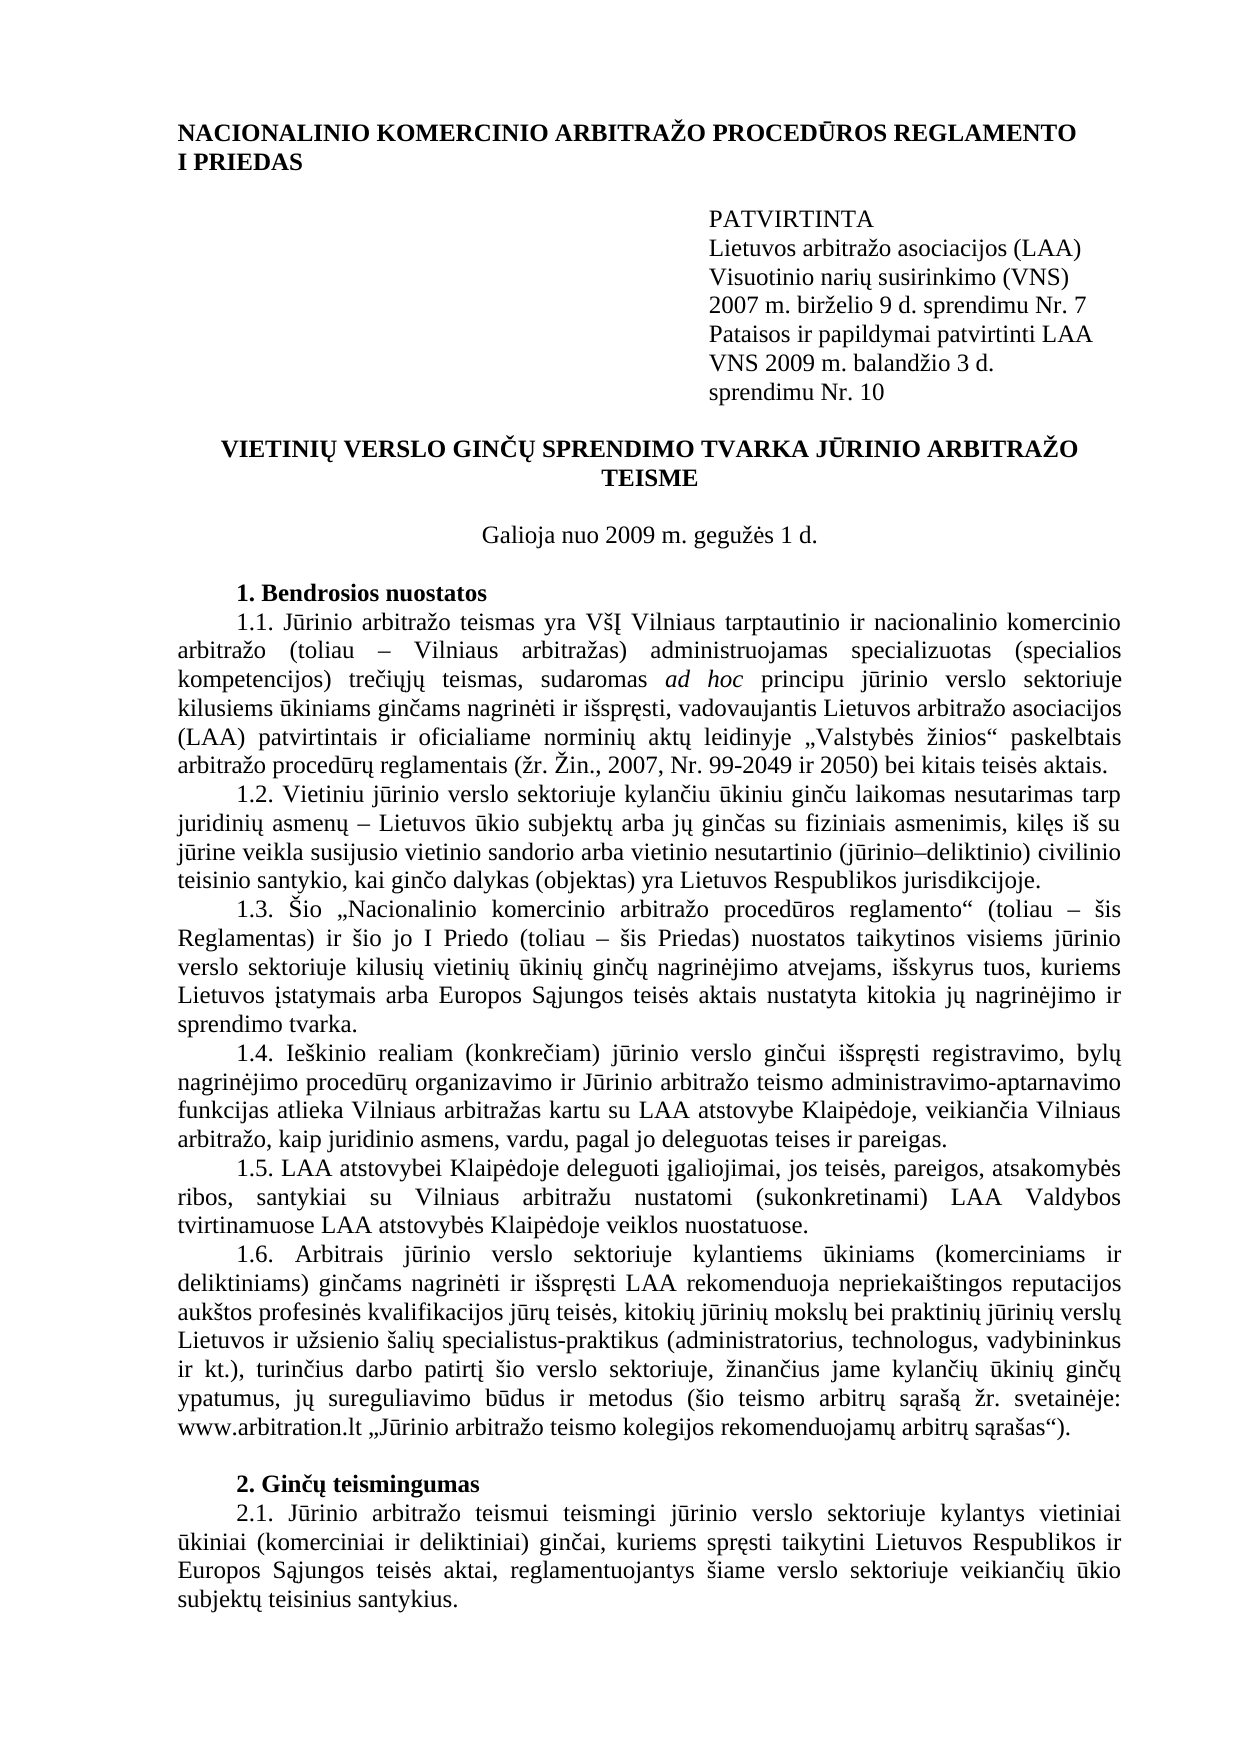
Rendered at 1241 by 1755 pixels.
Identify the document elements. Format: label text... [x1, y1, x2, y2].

text VNS 2009 m. balandžio 3 d. [177, 348, 1122, 377]
text I PRIEDAS [177, 147, 1122, 176]
text Lietuvos arbitražo asociacijos (LAA) [177, 233, 1122, 262]
text 1.1. Jūrinio arbitražo teismas yra VšĮ Vilniaus tarptautinio ir nacionalinio komercinio arbitražo (toliau – Vilniaus arbitražas) administruojamas specializuotas (specialios kompetencijos) trečiųjų teismas, sudaromas ad hoc principu jūrinio verslo sektoriuje kilusiems ūkiniams ginčams nagrinėti ir išspręsti, vadovaujantis Lietuvos arbitražo asociacijos (LAA) patvirtintais ir oficialiame norminių aktų leidinyje „Valstybės žinios“ paskelbtais arbitražo procedūrų reglamentais (žr. Žin., 2007, Nr. 99-2049 ir 2050) bei kitais teisės aktais. [177, 607, 1122, 779]
text 1. Bendrosios nuostatos [177, 578, 1122, 607]
text 1.6. Arbitrais jūrinio verslo sektoriuje kylantiems ūkiniams (komerciniams ir deliktiniams) ginčams nagrinėti ir išspręsti LAA rekomenduoja nepriekaištingos reputacijos aukštos profesinės kvalifikacijos jūrų teisės, kitokių jūrinių mokslų bei praktinių jūrinių verslų Lietuvos ir užsienio šalių specialistus-praktikus (administratorius, technologus, vadybininkus ir kt.), turinčius darbo patirtį šio verslo sektoriuje, žinančius jame kylančių ūkinių ginčų ypatumus, jų sureguliavimo būdus ir metodus (šio teismo arbitrų sąrašą žr. svetainėje: www.arbitration.lt „Jūrinio arbitražo teismo kolegijos rekomenduojamų arbitrų sąrašas“). [177, 1239, 1122, 1441]
text 1.4. Ieškinio realiam (konkrečiam) jūrinio verslo ginčui išspręsti registravimo, bylų nagrinėjimo procedūrų organizavimo ir Jūrinio arbitražo teismo administravimo-aptarnavimo funkcijas atlieka Vilniaus arbitražas kartu su LAA atstovybe Klaipėdoje, veikiančia Vilniaus arbitražo, kaip juridinio asmens, vardu, pagal jo deleguotas teises ir pareigas. [177, 1038, 1122, 1153]
text 1.5. LAA atstovybei Klaipėdoje deleguoti įgaliojimai, jos teisės, pareigos, atsakomybės ribos, santykiai su Vilniaus arbitražu nustatomi (sukonkretinami) LAA Valdybos tvirtinamuose LAA atstovybės Klaipėdoje veiklos nuostatuose. [177, 1153, 1122, 1239]
text Visuotinio narių susirinkimo (VNS) [177, 262, 1122, 291]
text 2. Ginčų teismingumas [177, 1469, 1122, 1498]
text 2.1. Jūrinio arbitražo teismui teismingi jūrinio verslo sektoriuje kylantys vietiniai ūkiniai (komerciniai ir deliktiniai) ginčai, kuriems spręsti taikytini Lietuvos Respublikos ir Europos Sąjungos teisės aktai, reglamentuojantys šiame verslo sektoriuje veikiančių ūkio subjektų teisinius santykius. [177, 1498, 1122, 1613]
text PATVIRTINTA [177, 204, 1122, 233]
text 1.3. Šio „Nacionalinio komercinio arbitražo procedūros reglamento“ (toliau – šis Reglamentas) ir šio jo I Priedo (toliau – šis Priedas) nuostatos taikytinos visiems jūrinio verslo sektoriuje kilusių vietinių ūkinių ginčų nagrinėjimo atvejams, išskyrus tuos, kuriems Lietuvos įstatymais arba Europos Sąjungos teisės aktais nustatyta kitokia jų nagrinėjimo ir sprendimo tvarka. [177, 894, 1122, 1038]
text NACIONALINIO KOMERCINIO ARBITRAŽO PROCEDŪROS REGLAMENTO [177, 118, 1122, 147]
text 1.2. Vietiniu jūrinio verslo sektoriuje kylančiu ūkiniu ginču laikomas nesutarimas tarp juridinių asmenų – Lietuvos ūkio subjektų arba jų ginčas su fiziniais asmenimis, kilęs iš su jūrine veikla susijusio vietinio sandorio arba vietinio nesutartinio (jūrinio–deliktinio) civilinio teisinio santykio, kai ginčo dalykas (objektas) yra Lietuvos Respublikos jurisdikcijoje. [177, 779, 1122, 894]
text VIETINIŲ VERSLO GINČŲ SPRENDIMO TVARKA JŪRINIO ARBITRAŽO TEISME [177, 434, 1122, 492]
text Galioja nuo 2009 m. gegužės 1 d. [177, 521, 1122, 549]
text sprendimu Nr. 10 [177, 377, 1122, 406]
text 2007 m. birželio 9 d. sprendimu Nr. 7 [177, 291, 1122, 319]
text Pataisos ir papildymai patvirtinti LAA [177, 319, 1122, 348]
